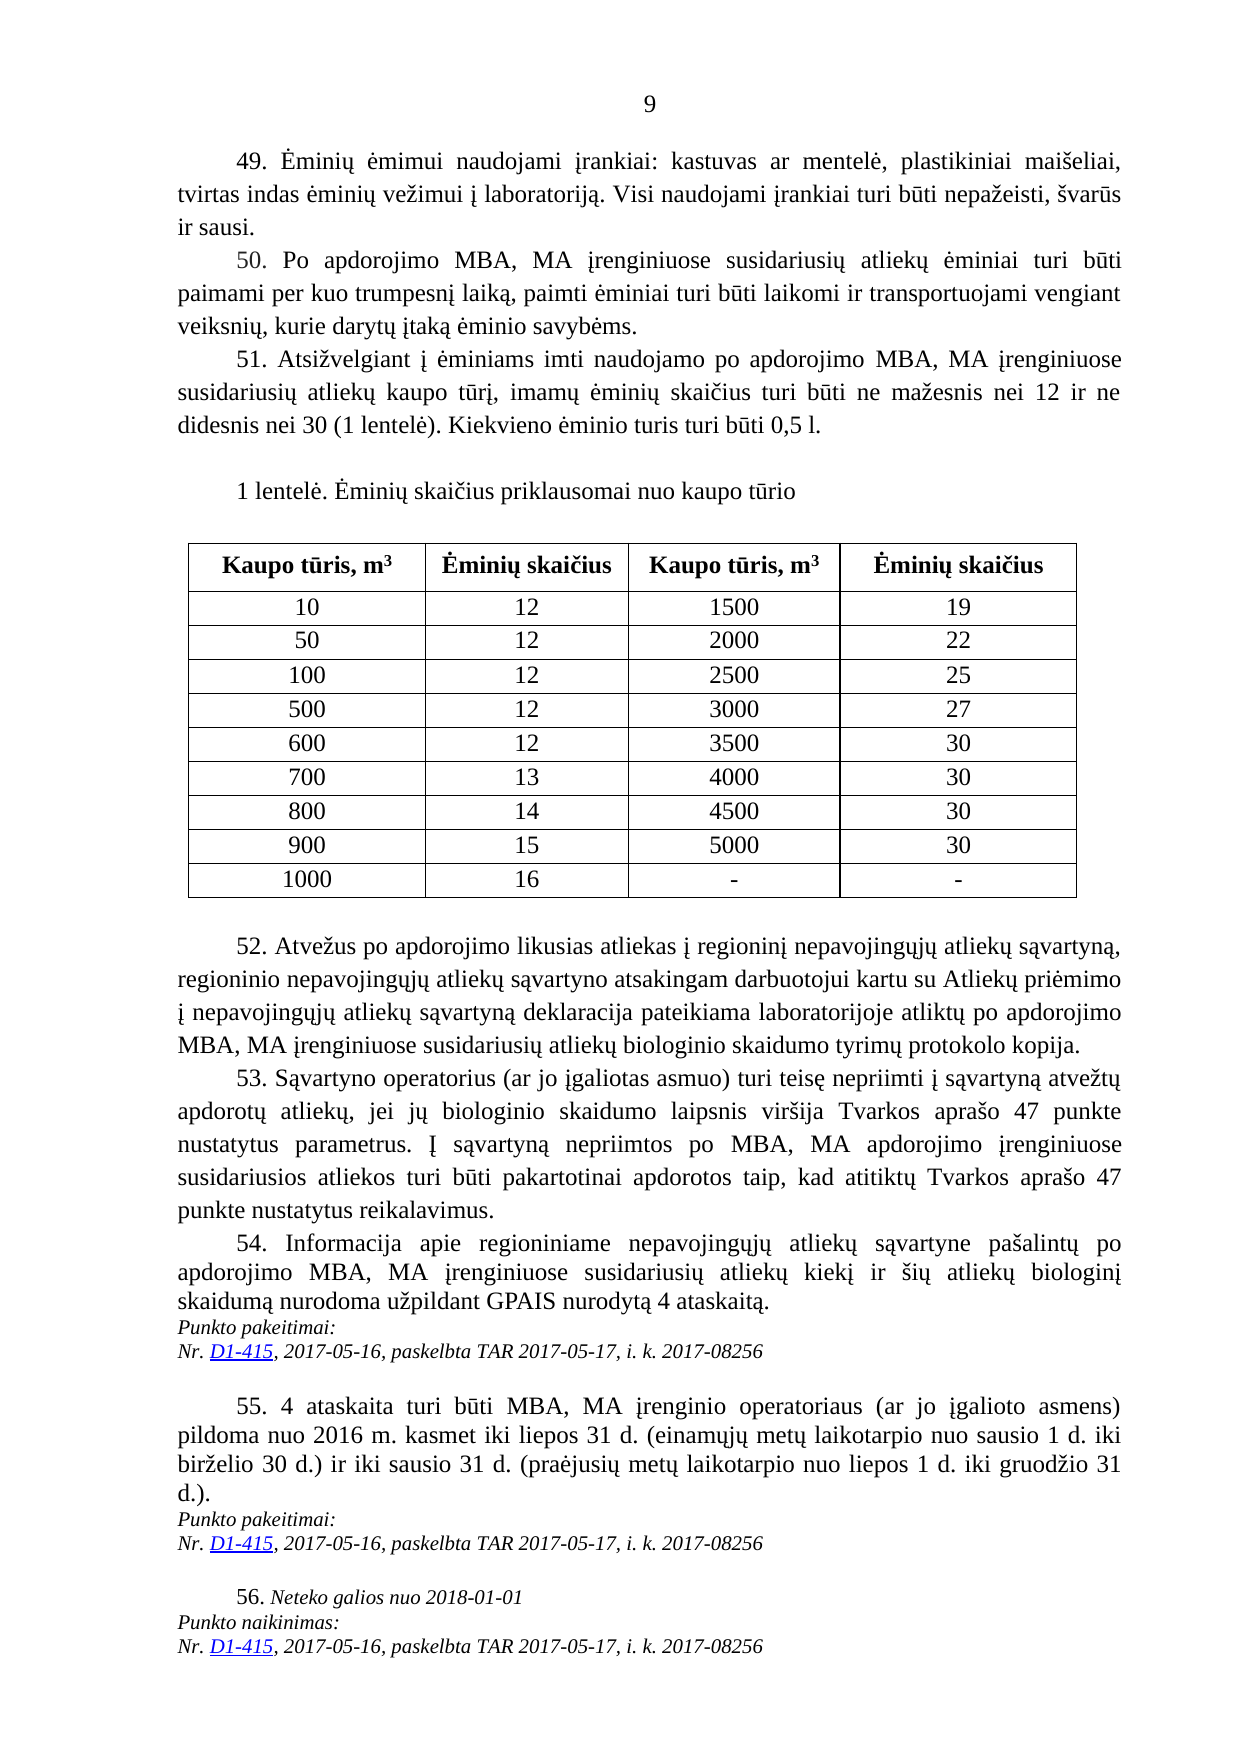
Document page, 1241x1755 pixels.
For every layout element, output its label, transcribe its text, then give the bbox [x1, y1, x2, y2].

table_cell 30 [841, 830, 1076, 863]
table_cell 12 [426, 592, 628, 624]
table_header Ėminių skaičius [426, 544, 628, 591]
table_cell 500 [189, 694, 425, 727]
table_cell 27 [841, 694, 1076, 727]
table_cell 13 [426, 762, 628, 795]
table_cell 22 [841, 626, 1076, 659]
text Nr. D1-415, 2017-05-16, paskelbta TAR 2017-05-17, i. k. 2017-08256 [177, 1339, 1122, 1363]
table_cell 16 [426, 864, 628, 897]
table_cell 1500 [629, 592, 839, 624]
table_cell 19 [841, 592, 1076, 624]
table_cell 30 [841, 762, 1076, 795]
table_cell 12 [426, 728, 628, 761]
table_cell 14 [426, 796, 628, 829]
table_cell - [629, 864, 839, 897]
text 53. Sąvartyno operatorius (ar jo įgaliotas asmuo) turi teisę nepriimti į sąvartyną atvežtų apdorotų atliekų, jei jų biologinio skaidumo laipsnis viršija Tvarkos aprašo 47 punkte nustatytus parametrus. Į sąvartyną nepriimtos po MBA, MA apdorojimo įrenginiuose susidariusios atliekos turi būti pakartotinai apdorotos taip, kad atitiktų Tvarkos aprašo 47 punkte nustatytus reikalavimus. [177, 1063, 1122, 1224]
text 51. Atsižvelgiant į ėminiams imti naudojamo po apdorojimo MBA, MA įrenginiuose susidariusių atliekų kaupo tūrį, imamų ėminių skaičius turi būti ne mažesnis nei 12 ir ne didesnis nei 30 (1 lentelė). Kiekvieno ėminio turis turi būti 0,5 l. [177, 344, 1122, 439]
text Punkto pakeitimai: [177, 1506, 1122, 1531]
table_cell 12 [426, 626, 628, 659]
table_cell - [841, 864, 1076, 897]
table_cell 3500 [629, 728, 839, 761]
table_cell 10 [189, 592, 425, 624]
table_cell 15 [426, 830, 628, 863]
table_cell 4000 [629, 762, 839, 795]
text 50. Po apdorojimo MBA, MA įrenginiuose susidariusių atliekų ėminiai turi būti paimami per kuo trumpesnį laiką, paimti ėminiai turi būti laikomi ir transportuojami vengiant veiksnių, kurie darytų įtaką ėminio savybėms. [177, 245, 1122, 340]
table_cell 5000 [629, 830, 839, 863]
table_cell 50 [189, 626, 425, 659]
text 49. Ėminių ėmimui naudojami įrankiai: kastuvas ar mentelė, plastikiniai maišeliai, tvirtas indas ėminių vežimui į laboratoriją. Visi naudojami įrankiai turi būti nepažeisti, švarūs ir sausi. [177, 146, 1122, 241]
table_cell 1000 [189, 864, 425, 897]
text Nr. D1-415, 2017-05-16, paskelbta TAR 2017-05-17, i. k. 2017-08256 [177, 1634, 1122, 1658]
table_cell 25 [841, 660, 1076, 693]
table_cell 900 [189, 830, 425, 863]
table_header Kaupo tūris, m3 [629, 544, 839, 591]
table_cell 700 [189, 762, 425, 795]
text 52. Atvežus po apdorojimo likusias atliekas į regioninį nepavojingųjų atliekų sąvartyną, regioninio nepavojingųjų atliekų sąvartyno atsakingam darbuotojui kartu su Atliekų priėmimo į nepavojingųjų atliekų sąvartyną deklaracija pateikiama laboratorijoje atliktų po apdorojimo MBA, MA įrenginiuose susidariusių atliekų biologinio skaidumo tyrimų protokolo kopija. [177, 931, 1122, 1059]
table_header Ėminių skaičius [841, 544, 1076, 591]
table_cell 4500 [629, 796, 839, 829]
table_cell 2500 [629, 660, 839, 693]
text Punkto naikinimas: [177, 1610, 1122, 1634]
table_cell 600 [189, 728, 425, 761]
table_cell 2000 [629, 626, 839, 659]
text 55. 4 ataskaita turi būti MBA, MA įrenginio operatoriaus (ar jo įgalioto asmens) pildoma nuo 2016 m. kasmet iki liepos 31 d. (einamųjų metų laikotarpio nuo sausio 1 d. iki birželio 30 d.) ir iki sausio 31 d. (praėjusių metų laikotarpio nuo liepos 1 d. iki gruodžio 31 d.). [177, 1391, 1122, 1506]
table_cell 100 [189, 660, 425, 693]
table_cell 12 [426, 660, 628, 693]
text Punkto pakeitimai: [177, 1314, 1122, 1339]
table_cell 800 [189, 796, 425, 829]
text 56. Neteko galios nuo 2018-01-01 [177, 1583, 1122, 1610]
table_cell 3000 [629, 694, 839, 727]
text Nr. D1-415, 2017-05-16, paskelbta TAR 2017-05-17, i. k. 2017-08256 [177, 1531, 1122, 1554]
text 54. Informacija apie regioniniame nepavojingųjų atliekų sąvartyne pašalintų po apdorojimo MBA, MA įrenginiuose susidariusių atliekų kiekį ir šių atliekų biologinį skaidumą nurodoma užpildant GPAIS nurodytą 4 ataskaitą. [177, 1228, 1122, 1314]
table_header Kaupo tūris, m3 [189, 544, 425, 591]
table_cell 12 [426, 694, 628, 727]
text 1 lentelė. Ėminių skaičius priklausomai nuo kaupo tūrio [177, 476, 1122, 505]
table_cell 30 [841, 728, 1076, 761]
table_cell 30 [841, 796, 1076, 829]
